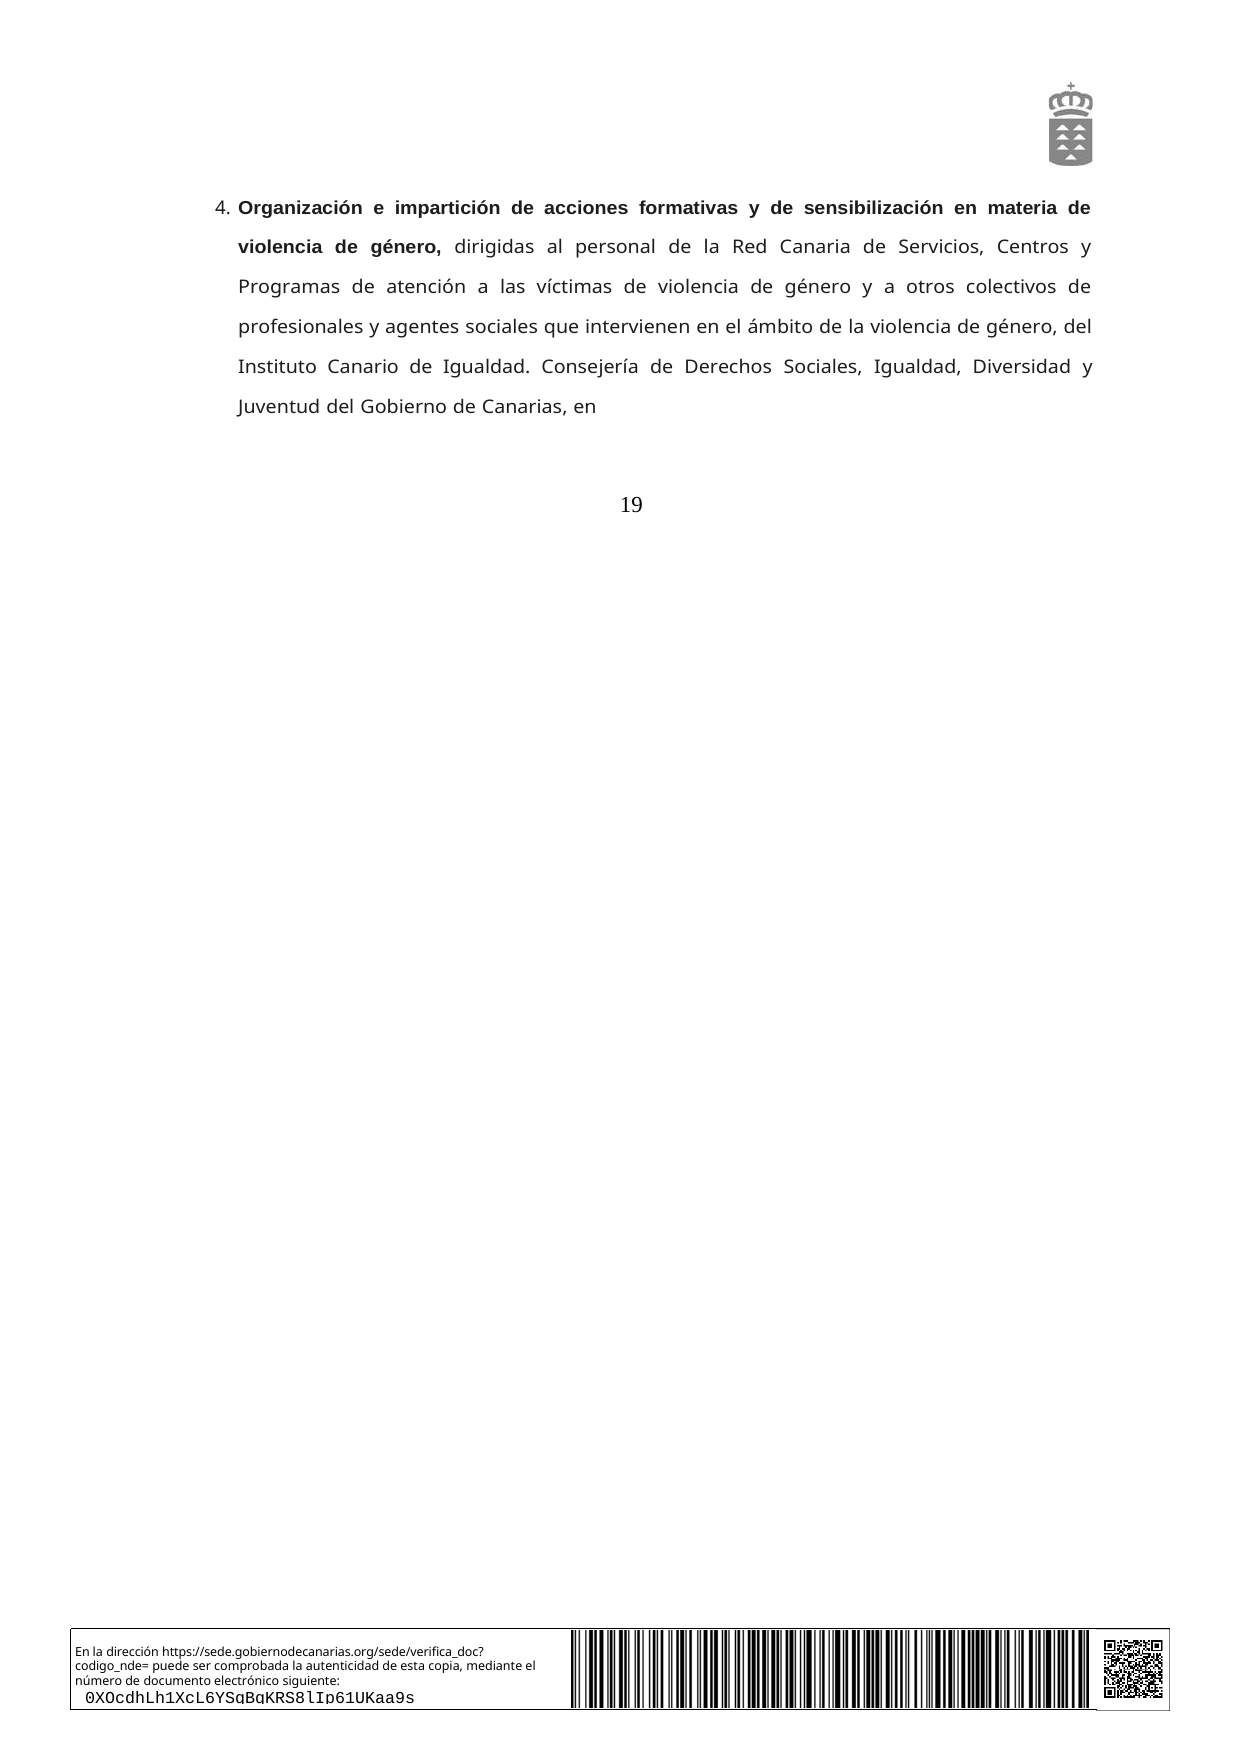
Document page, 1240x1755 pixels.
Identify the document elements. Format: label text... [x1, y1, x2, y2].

list Organización e impartición de acciones formativas y de sensibilización en materia de violencia de género, dirigidas al personal de la Red Canaria de Servicios, Centros y Programas de atención a las víctimas de violencia de género y a otros colectivos de profesionales y agentes sociales que intervienen en el ámbito de la violencia de género, del Instituto Canario de Igualdad. Consejería de Derechos Sociales, Igualdad, Diversidad y Juventud del Gobierno de Canarias, en [215, 194, 1092, 418]
subtitle 19 [170, 491, 1092, 517]
